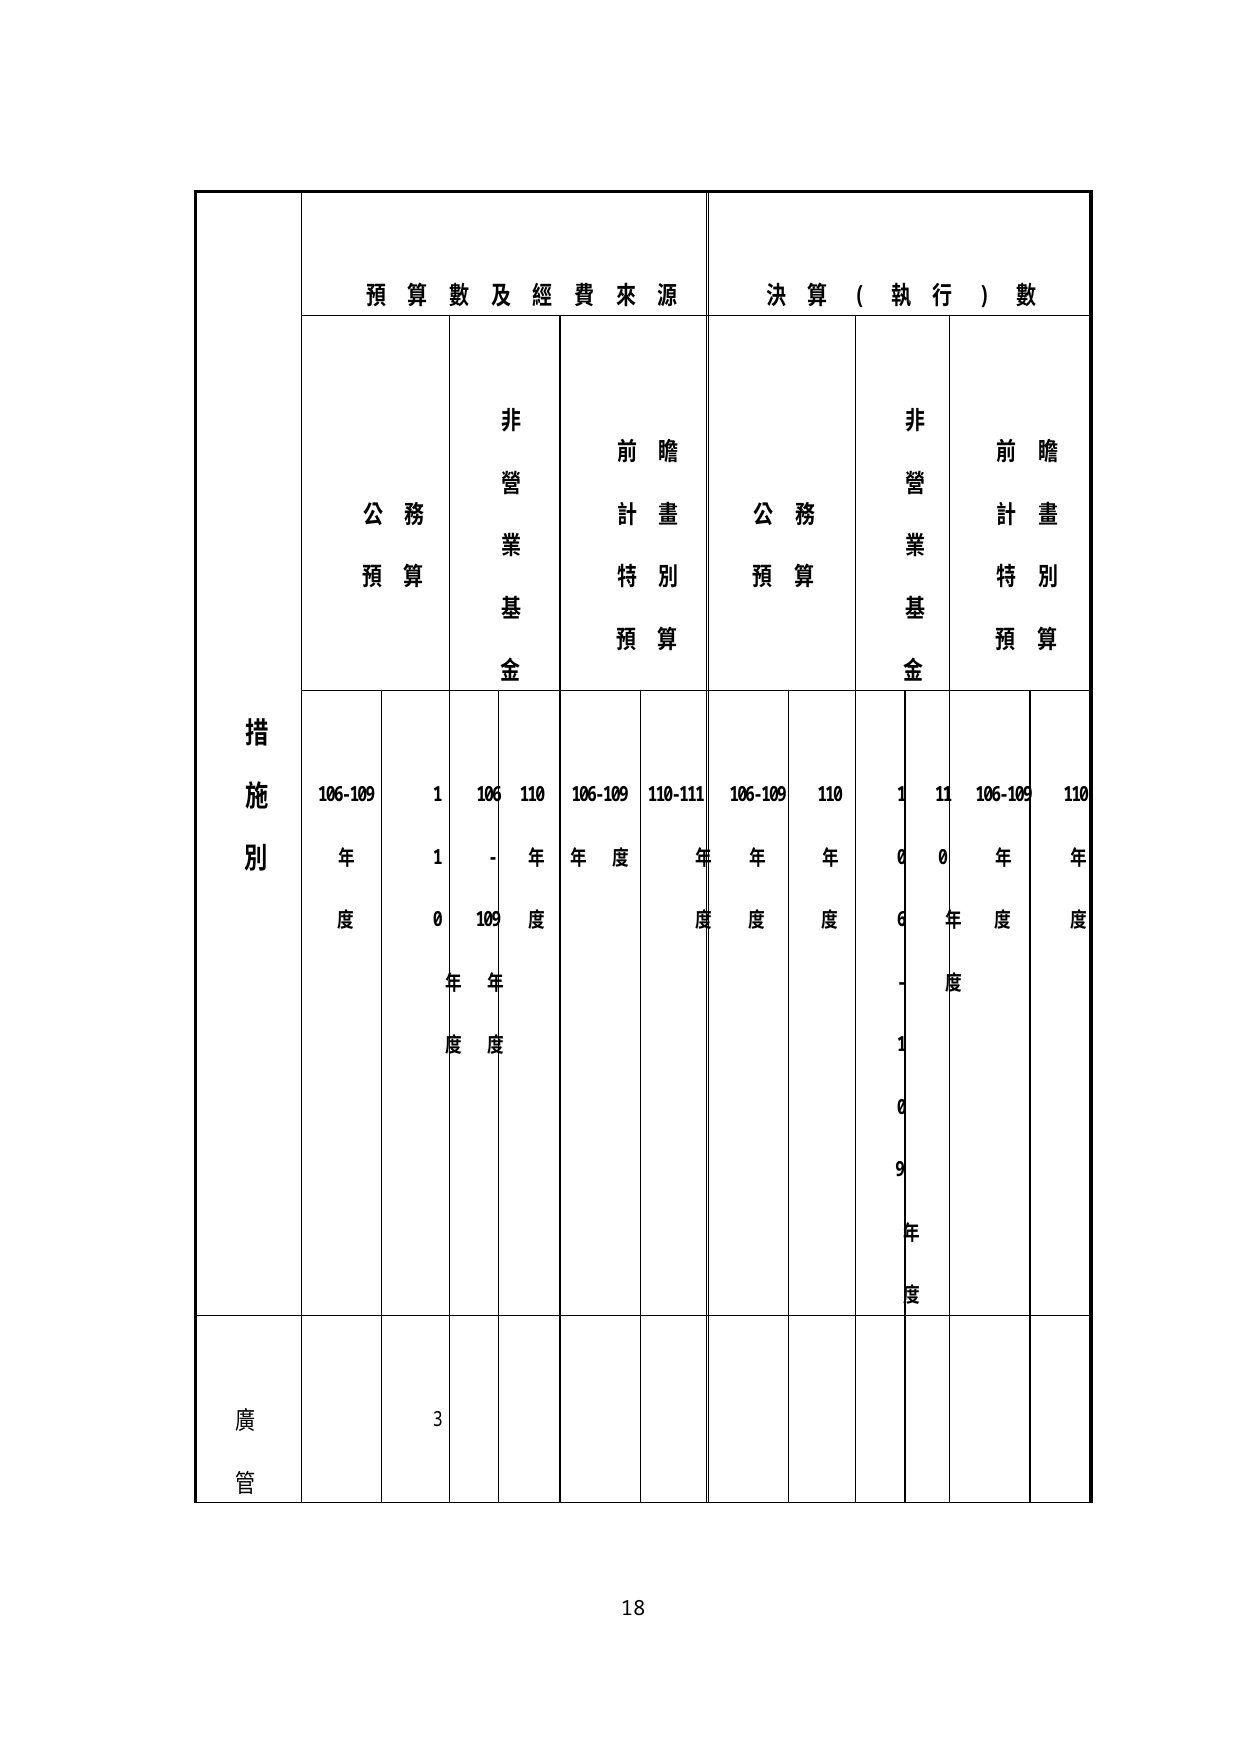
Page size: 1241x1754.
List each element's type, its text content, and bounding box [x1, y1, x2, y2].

table_header 措施別 [197, 193, 301, 1314]
table_cell 前瞻計畫特別預算 [950, 316, 1089, 689]
table_cell 106-109 年度 [950, 691, 1029, 1314]
table_cell [709, 1316, 788, 1502]
table_cell [499, 1316, 559, 1502]
table_cell 110 年度 [906, 691, 949, 1314]
table_cell 106-109 年度 [450, 691, 498, 1314]
table_cell 非營業基金 [856, 316, 949, 689]
table_cell [856, 1316, 904, 1502]
table_cell 106-109 年度 [302, 691, 381, 1314]
table_cell 公務預算 [302, 316, 449, 689]
table_cell [641, 1316, 706, 1502]
table_cell 106-109 年度 [561, 691, 640, 1314]
table_cell 106-109 年度 [709, 691, 788, 1314]
table_cell [789, 1316, 855, 1502]
table_cell 前瞻計畫特別預算 [561, 316, 706, 689]
table_cell [906, 1316, 949, 1502]
table_cell [950, 1316, 1029, 1502]
table_cell 110-111 年度 [641, 691, 706, 1314]
table_cell [1031, 1316, 1089, 1502]
table_cell 公務預算 [709, 316, 855, 689]
table_cell 110 年度 [499, 691, 559, 1314]
table_cell 110 年度 [382, 691, 449, 1314]
table_cell 110 年度 [789, 691, 855, 1314]
table_cell [302, 1316, 381, 1502]
table_cell [450, 1316, 498, 1502]
table_cell 非營業基金 [450, 316, 559, 689]
table_cell [561, 1316, 640, 1502]
table_cell 106-109 年度 [856, 691, 904, 1314]
table_cell 3 [382, 1316, 449, 1502]
table_cell 廣管 [197, 1316, 301, 1502]
table_cell 110 年度 [1031, 691, 1089, 1314]
table_header 決算(執行)數 [709, 193, 1089, 314]
table_header 預算數及經費來源 [302, 193, 706, 314]
